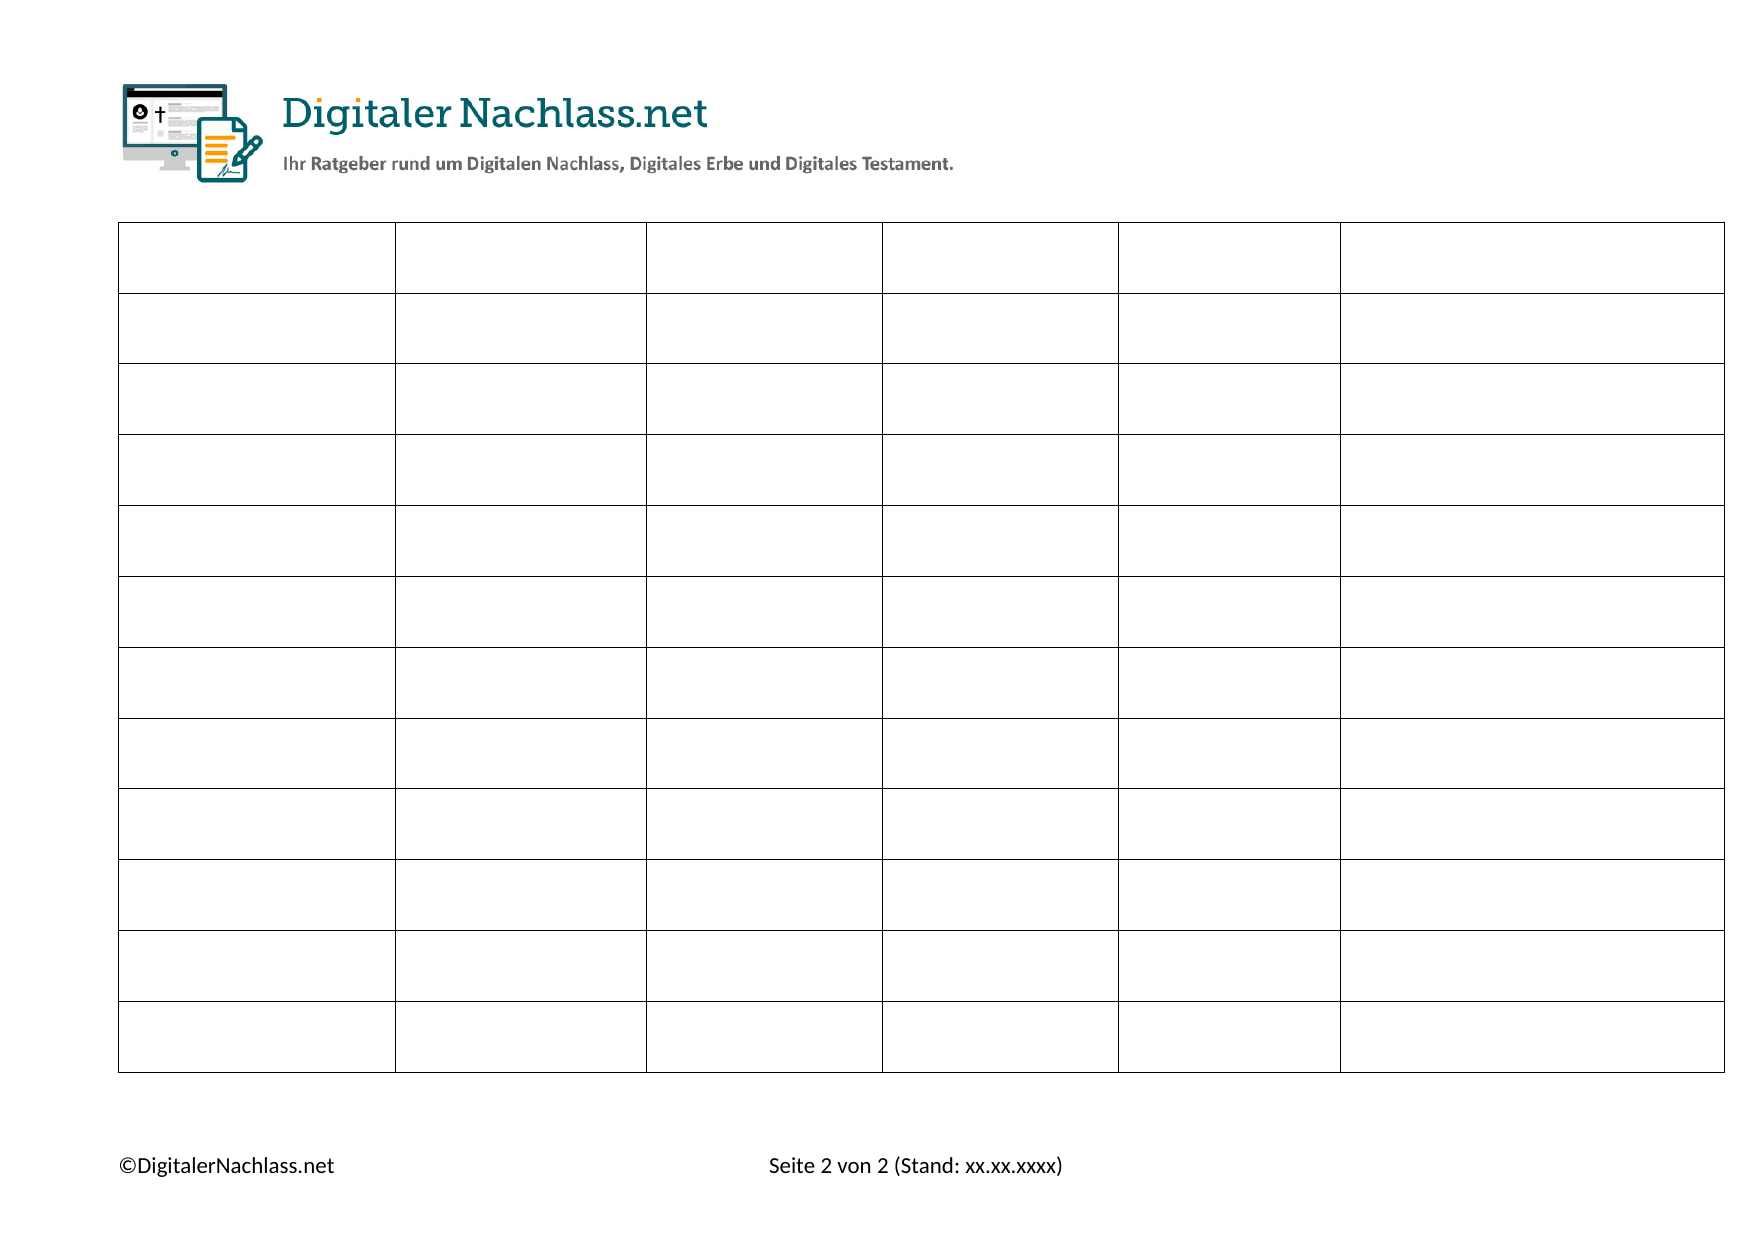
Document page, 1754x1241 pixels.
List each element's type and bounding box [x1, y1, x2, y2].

table_cell [1119, 435, 1340, 505]
table_cell [1341, 577, 1724, 647]
table_cell [1341, 506, 1724, 576]
table_cell [396, 648, 646, 717]
table_cell [647, 648, 882, 717]
table_cell [119, 931, 395, 1001]
table_cell [1341, 223, 1724, 292]
table_cell [883, 719, 1118, 788]
table_cell [119, 364, 395, 434]
table_cell [1341, 364, 1724, 434]
table_cell [1119, 223, 1340, 292]
table_cell [647, 577, 882, 647]
table_cell [1341, 719, 1724, 788]
table_cell [883, 435, 1118, 505]
table_cell [647, 931, 882, 1001]
table_cell [119, 223, 395, 292]
table_cell [1119, 577, 1340, 647]
table_cell [883, 1002, 1118, 1072]
table_cell [1341, 1002, 1724, 1072]
table_cell [1341, 294, 1724, 363]
table_cell [1341, 860, 1724, 930]
table_cell [1119, 1002, 1340, 1072]
table_cell [647, 719, 882, 788]
table_cell [647, 364, 882, 434]
table_cell [883, 931, 1118, 1001]
table_cell [396, 223, 646, 292]
table_cell [1119, 860, 1340, 930]
table_cell [883, 364, 1118, 434]
table_cell [396, 931, 646, 1001]
table_cell [119, 860, 395, 930]
table_cell [119, 648, 395, 717]
table_cell [883, 789, 1118, 859]
table_cell [396, 294, 646, 363]
table_cell [119, 789, 395, 859]
table_cell [396, 506, 646, 576]
table_cell [1119, 506, 1340, 576]
table_cell [1341, 789, 1724, 859]
table_cell [119, 435, 395, 505]
table_cell [1119, 719, 1340, 788]
table_cell [647, 506, 882, 576]
table_cell [883, 577, 1118, 647]
table_cell [119, 1002, 395, 1072]
table_cell [883, 223, 1118, 292]
table_cell [1119, 294, 1340, 363]
table_cell [1119, 789, 1340, 859]
table_cell [1119, 931, 1340, 1001]
table_cell [647, 1002, 882, 1072]
table_cell [119, 506, 395, 576]
table_cell [396, 577, 646, 647]
table_cell [396, 364, 646, 434]
table_cell [119, 719, 395, 788]
table_cell [647, 860, 882, 930]
table_cell [119, 294, 395, 363]
table_cell [1341, 435, 1724, 505]
table_cell [883, 294, 1118, 363]
table_cell [883, 506, 1118, 576]
table_cell [396, 1002, 646, 1072]
table_cell [396, 789, 646, 859]
table_cell [647, 294, 882, 363]
table_cell [1341, 931, 1724, 1001]
table_cell [647, 223, 882, 292]
table_cell [1119, 364, 1340, 434]
table_cell [647, 789, 882, 859]
table_cell [883, 860, 1118, 930]
table_cell [883, 648, 1118, 717]
table_cell [119, 577, 395, 647]
table_cell [1119, 648, 1340, 717]
table_cell [1341, 648, 1724, 717]
table_cell [396, 860, 646, 930]
table_cell [396, 719, 646, 788]
table_cell [396, 435, 646, 505]
table_cell [647, 435, 882, 505]
